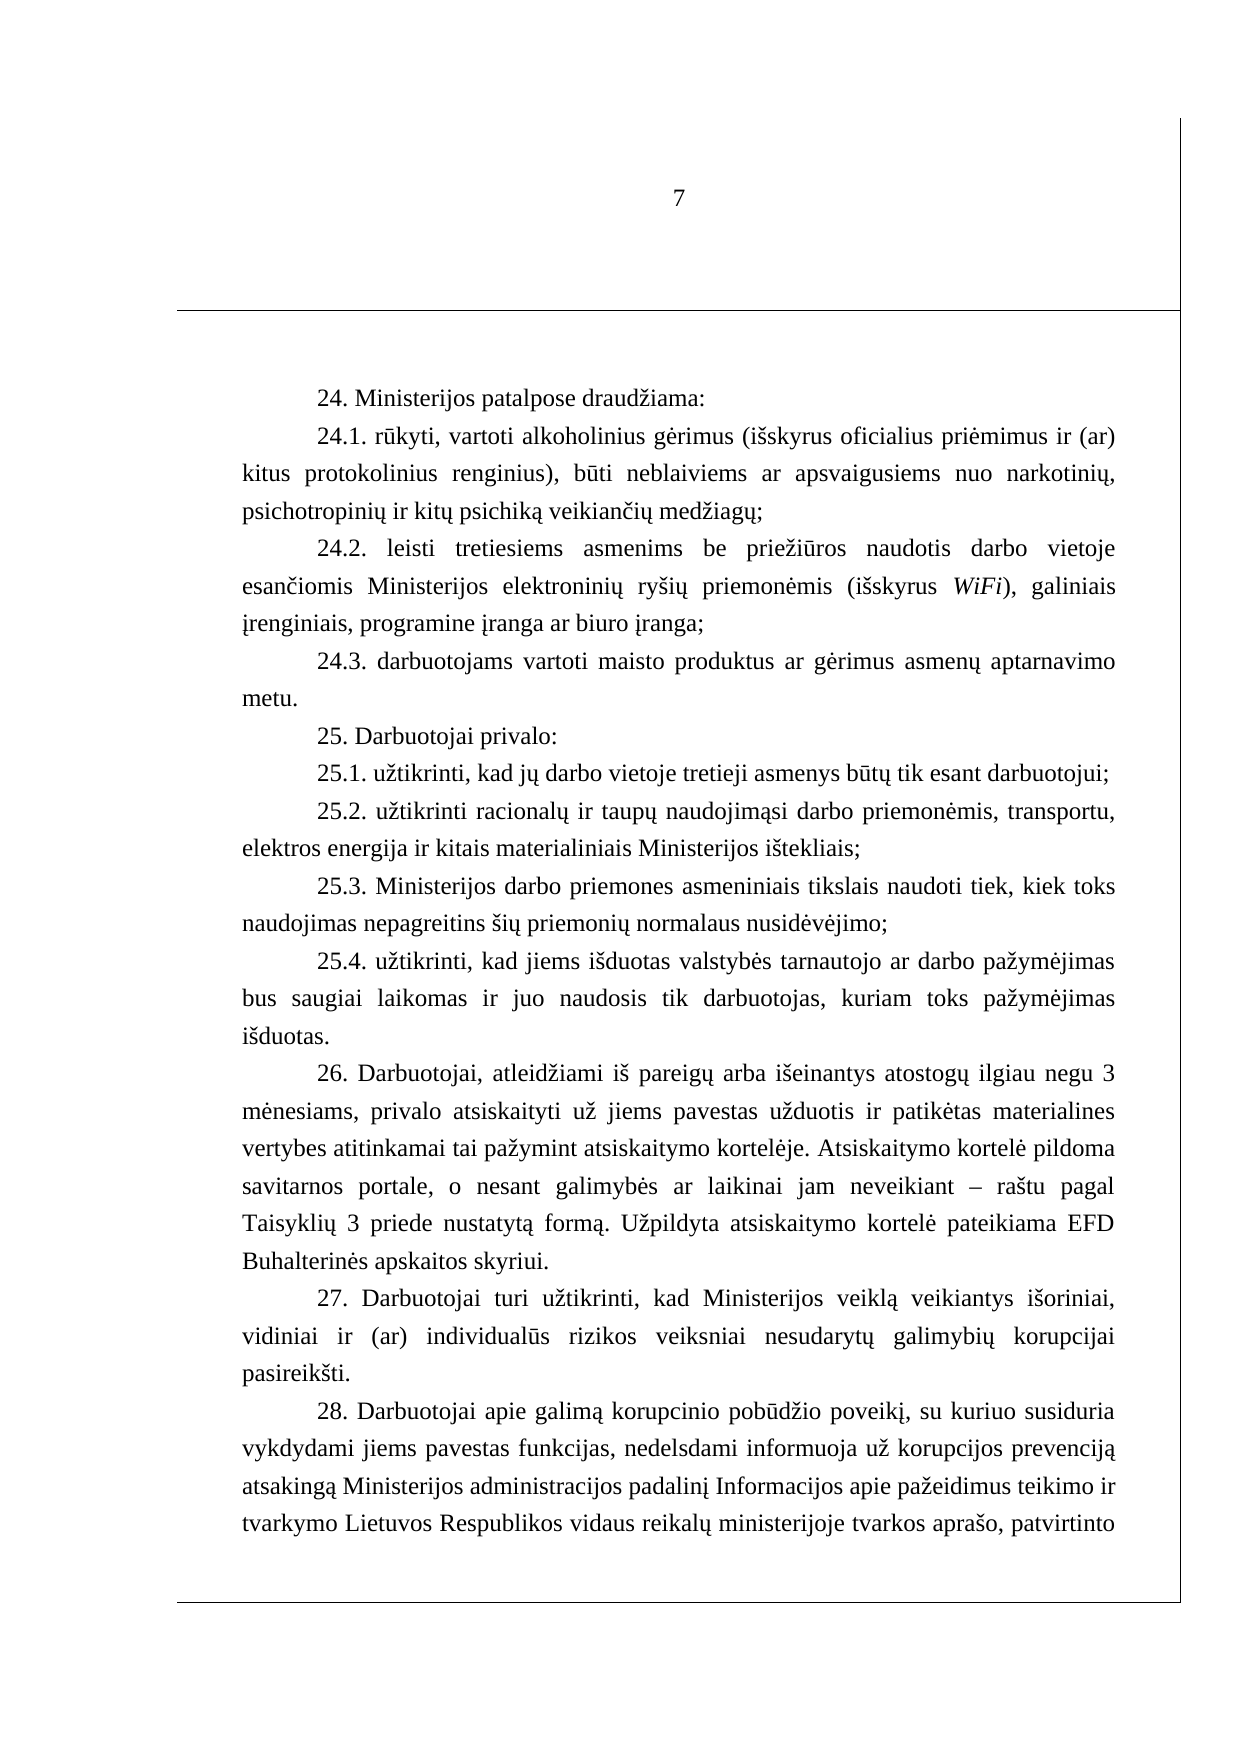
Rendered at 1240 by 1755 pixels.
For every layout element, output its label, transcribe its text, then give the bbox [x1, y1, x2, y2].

text 24.3. darbuotojams vartoti maisto produktus ar gėrimus asmenų aptarnavimo metu. [177, 637, 1180, 712]
text 25. Darbuotojai privalo: [177, 712, 1180, 750]
text 24.2. leisti tretiesiems asmenims be priežiūros naudotis darbo vietoje esančiomis Ministerijos elektroninių ryšių priemonėmis (išskyrus WiFi), galiniais įrenginiais, programine įranga ar biuro įranga; [177, 525, 1180, 637]
text 26. Darbuotojai, atleidžiami iš pareigų arba išeinantys atostogų ilgiau negu 3 mėnesiams, privalo atsiskaityti už jiems pavestas užduotis ir patikėtas materialines vertybes atitinkamai tai pažymint atsiskaitymo kortelėje. Atsiskaitymo kortelė pildoma savitarnos portale, o nesant galimybės ar laikinai jam neveikiant – raštu pagal Taisyklių 3 priede nustatytą formą. Užpildyta atsiskaitymo kortelė pateikiama EFD Buhalterinės apskaitos skyriui. [177, 1050, 1180, 1275]
text 25.2. užtikrinti racionalų ir taupų naudojimąsi darbo priemonėmis, transportu, elektros energija ir kitais materialiniais Ministerijos ištekliais; [177, 787, 1180, 862]
text 27. Darbuotojai turi užtikrinti, kad Ministerijos veiklą veikiantys išoriniai, vidiniai ir (ar) individualūs rizikos veiksniai nesudarytų galimybių korupcijai pasireikšti. [177, 1275, 1180, 1387]
text 24.1. rūkyti, vartoti alkoholinius gėrimus (išskyrus oficialius priėmimus ir (ar) kitus protokolinius renginius), būti neblaiviems ar apsvaigusiems nuo narkotinių, psichotropinių ir kitų psichiką veikiančių medžiagų; [177, 412, 1180, 525]
text 25.1. užtikrinti, kad jų darbo vietoje tretieji asmenys būtų tik esant darbuotojui; [177, 750, 1180, 787]
text 24. Ministerijos patalpose draudžiama: [177, 310, 1180, 412]
text 28. Darbuotojai apie galimą korupcinio pobūdžio poveikį, su kuriuo susiduria vykdydami jiems pavestas funkcijas, nedelsdami informuoja už korupcijos prevenciją atsakingą Ministerijos administracijos padalinį Informacijos apie pažeidimus teikimo ir tvarkymo Lietuvos Respublikos vidaus reikalų ministerijoje tvarkos aprašo, patvirtinto [177, 1387, 1180, 1602]
text 25.3. Ministerijos darbo priemones asmeniniais tikslais naudoti tiek, kiek toks naudojimas nepagreitins šių priemonių normalaus nusidėvėjimo; [177, 862, 1180, 937]
text 25.4. užtikrinti, kad jiems išduotas valstybės tarnautojo ar darbo pažymėjimas bus saugiai laikomas ir juo naudosis tik darbuotojas, kuriam toks pažymėjimas išduotas. [177, 937, 1180, 1050]
